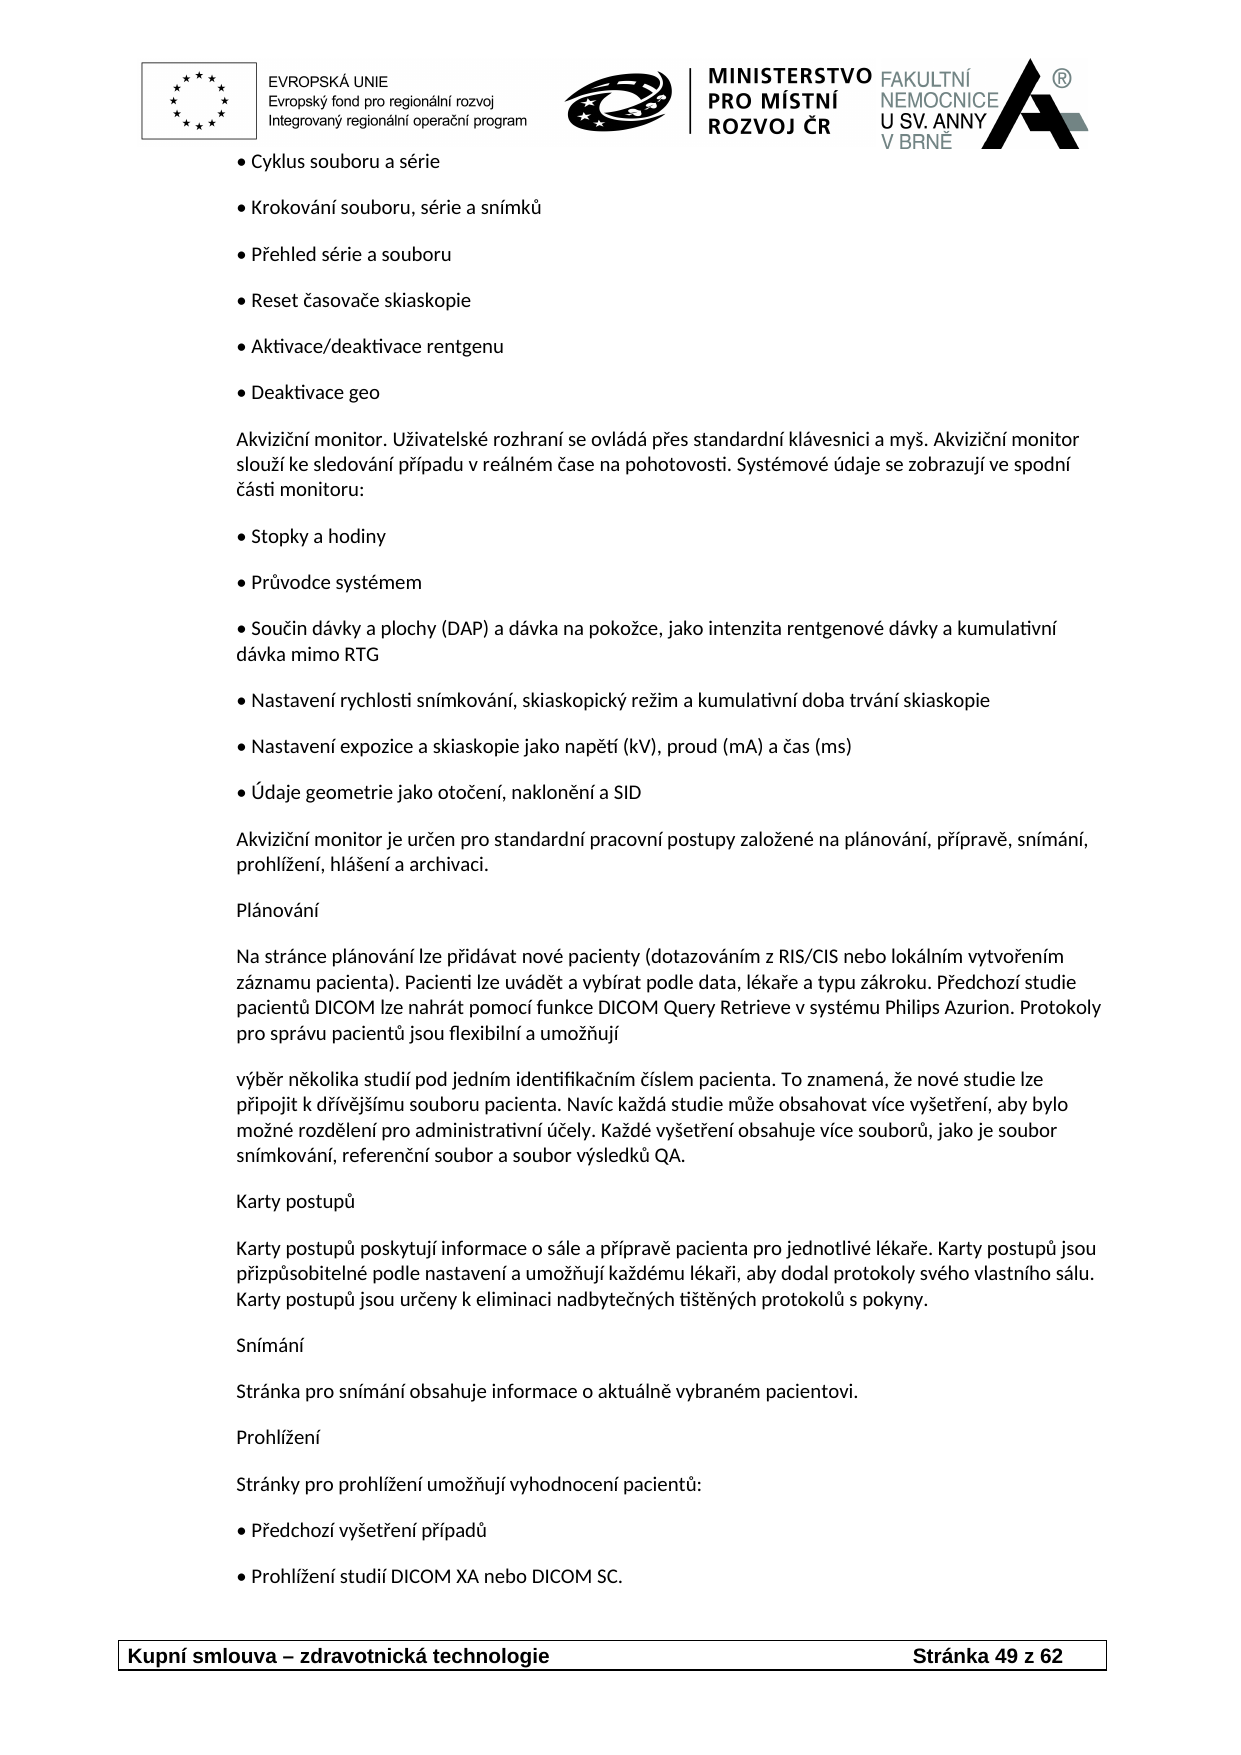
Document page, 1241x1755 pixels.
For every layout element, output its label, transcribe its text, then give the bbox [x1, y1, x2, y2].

text • Aktivace/deaktivace rentgenu [236, 333, 1107, 359]
text • Nastavení expozice a skiaskopie jako napětí (kV), proud (mA) a čas (ms) [236, 733, 1107, 759]
text Karty postupů [236, 1189, 1107, 1214]
text Na stránce plánování lze přidávat nové pacienty (dotazováním z RIS/CIS nebo lokálním vytvořením záznamu pacienta). Pacienti lze uvádět a vybírat podle data, lékaře a typu zákroku. Předchozí studie pacientů DICOM lze nahrát pomocí funkce DICOM Query Retrieve v systému Philips Azurion. Protokoly pro správu pacientů jsou flexibilní a umožňují [236, 944, 1107, 1045]
text • Průvodce systémem [236, 569, 1107, 594]
text Stránky pro prohlížení umožňují vyhodnocení pacientů: [236, 1471, 1107, 1496]
text • Reset časovače skiaskopie [236, 287, 1107, 312]
text • Krokování souboru, série a snímků [236, 194, 1107, 220]
text výběr několika studií pod jedním identifikačním číslem pacienta. To znamená, že nové studie lze připojit k dřívějšímu souboru pacienta. Navíc každá studie může obsahovat více vyšetření, aby bylo možné rozdělení pro administrativní účely. Každé vyšetření obsahuje více souborů, jako je soubor snímkování, referenční soubor a soubor výsledků QA. [236, 1066, 1107, 1168]
text • Předchozí vyšetření případů [236, 1517, 1107, 1542]
text • Cyklus souboru a série [236, 148, 1107, 174]
text Akviziční monitor je určen pro standardní pracovní postupy založené na plánování, přípravě, snímání, prohlížení, hlášení a archivaci. [236, 826, 1107, 877]
text • Nastavení rychlosti snímkování, skiaskopický režim a kumulativní doba trvání skiaskopie [236, 687, 1107, 712]
text Prohlížení [236, 1424, 1107, 1450]
text • Stopky a hodiny [236, 523, 1107, 548]
text Karty postupů poskytují informace o sále a přípravě pacienta pro jednotlivé lékaře. Karty postupů jsou přizpůsobitelné podle nastavení a umožňují každému lékaři, aby dodal protokoly svého vlastního sálu. Karty postupů jsou určeny k eliminaci nadbytečných tištěných protokolů s pokyny. [236, 1235, 1107, 1311]
text Stránka pro snímání obsahuje informace o aktuálně vybraném pacientovi. [236, 1378, 1107, 1404]
text • Přehled série a souboru [236, 241, 1107, 266]
text • Prohlížení studií DICOM XA nebo DICOM SC. [236, 1563, 1107, 1589]
text • Údaje geometrie jako otočení, naklonění a SID [236, 779, 1107, 805]
text Akviziční monitor. Uživatelské rozhraní se ovládá přes standardní klávesnici a myš. Akviziční monitor slouží ke sledování případu v reálném čase na pohotovosti. Systémové údaje se zobrazují ve spodní části monitoru: [236, 426, 1107, 502]
text • Deaktivace geo [236, 379, 1107, 405]
text Snímání [236, 1332, 1107, 1357]
text • Součin dávky a plochy (DAP) a dávka na pokožce, jako intenzita rentgenové dávky a kumulativní dávka mimo RTG [236, 615, 1107, 666]
text Plánování [236, 897, 1107, 923]
